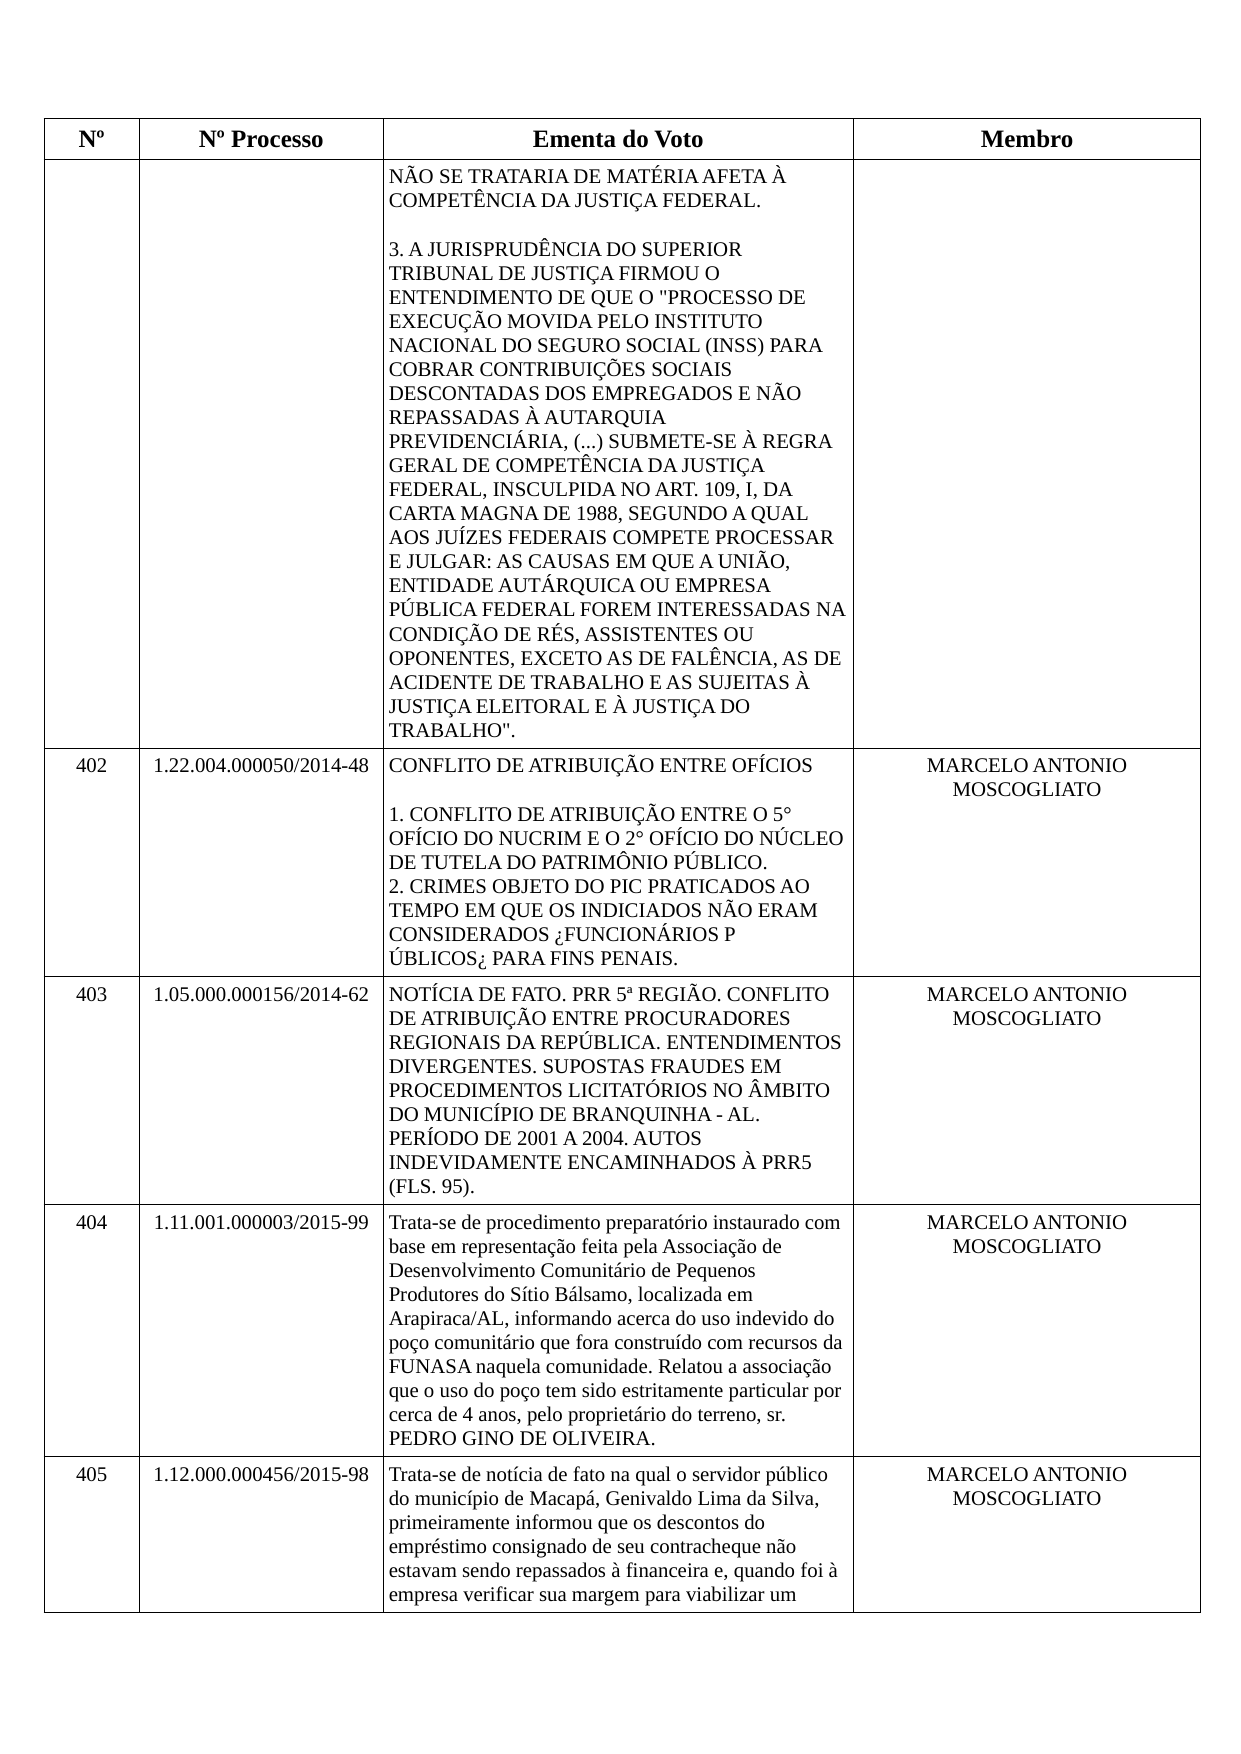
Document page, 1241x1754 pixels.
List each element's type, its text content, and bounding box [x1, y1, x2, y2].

table_cell 1.22.004.000050/2014-48 [140, 749, 383, 976]
table_header Nº Processo [140, 119, 383, 158]
table_cell 1.12.000.000456/2015-98 [140, 1457, 383, 1612]
table_cell 402 [45, 749, 139, 976]
table_cell NOTÍCIA DE FATO. PRR 5ª REGIÃO. CONFLITO DE ATRIBUIÇÃO ENTRE PROCURADORES REGIONAIS DA REPÚBLICA. ENTENDIMENTOS DIVERGENTES. SUPOSTAS FRAUDES EM PROCEDIMENTOS LICITATÓRIOS NO ÂMBITO DO MUNICÍPIO DE BRANQUINHA - AL. PERÍODO DE 2001 A 2004. AUTOS INDEVIDAMENTE ENCAMINHADOS À PRR5 (FLS. 95). [384, 977, 853, 1204]
table_cell CONFLITO DE ATRIBUIÇÃO ENTRE OFÍCIOS 1. CONFLITO DE ATRIBUIÇÃO ENTRE O 5° OFÍCIO DO NUCRIM E O 2° OFÍCIO DO NÚCLEO DE TUTELA DO PATRIMÔNIO PÚBLICO. 2. CRIMES OBJETO DO PIC PRATICADOS AO TEMPO EM QUE OS INDICIADOS NÃO ERAM CONSIDERADOS ¿FUNCIONÁRIOS P ÚBLICOS¿ PARA FINS PENAIS. [384, 749, 853, 976]
table_cell 403 [45, 977, 139, 1204]
table_cell [854, 160, 1200, 747]
table_cell [45, 160, 139, 747]
table_cell Trata-se de notícia de fato na qual o servidor público do município de Macapá, Genivaldo Lima da Silva, primeiramente informou que os descontos do empréstimo consignado de seu contracheque não estavam sendo repassados à financeira e, quando foi à empresa verificar sua margem para viabilizar um [384, 1457, 853, 1612]
table_cell 404 [45, 1205, 139, 1456]
table_cell 405 [45, 1457, 139, 1612]
table_cell NÃO SE TRATARIA DE MATÉRIA AFETA À COMPETÊNCIA DA JUSTIÇA FEDERAL. 3. A JURISPRUDÊNCIA DO SUPERIOR TRIBUNAL DE JUSTIÇA FIRMOU O ENTENDIMENTO DE QUE O "PROCESSO DE EXECUÇÃO MOVIDA PELO INSTITUTO NACIONAL DO SEGURO SOCIAL (INSS) PARA COBRAR CONTRIBUIÇÕES SOCIAIS DESCONTADAS DOS EMPREGADOS E NÃO REPASSADAS À AUTARQUIA PREVIDENCIÁRIA, (...) SUBMETE-SE À REGRA GERAL DE COMPETÊNCIA DA JUSTIÇA FEDERAL, INSCULPIDA NO ART. 109, I, DA CARTA MAGNA DE 1988, SEGUNDO A QUAL AOS JUÍZES FEDERAIS COMPETE PROCESSAR E JULGAR: AS CAUSAS EM QUE A UNIÃO, ENTIDADE AUTÁRQUICA OU EMPRESA PÚBLICA FEDERAL FOREM INTERESSADAS NA CONDIÇÃO DE RÉS, ASSISTENTES OU OPONENTES, EXCETO AS DE FALÊNCIA, AS DE ACIDENTE DE TRABALHO E AS SUJEITAS À JUSTIÇA ELEITORAL E À JUSTIÇA DO TRABALHO". [384, 160, 853, 747]
table_cell [140, 160, 383, 747]
table_cell MARCELO ANTONIO MOSCOGLIATO [854, 749, 1200, 976]
table_cell Trata-se de procedimento preparatório instaurado com base em representação feita pela Associação de Desenvolvimento Comunitário de Pequenos Produtores do Sítio Bálsamo, localizada em Arapiraca/AL, informando acerca do uso indevido do poço comunitário que fora construído com recursos da FUNASA naquela comunidade. Relatou a associação que o uso do poço tem sido estritamente particular por cerca de 4 anos, pelo proprietário do terreno, sr. PEDRO GINO DE OLIVEIRA. [384, 1205, 853, 1456]
table_header Ementa do Voto [384, 119, 853, 158]
table_cell 1.11.001.000003/2015-99 [140, 1205, 383, 1456]
table_header Nº [45, 119, 139, 158]
table_header Membro [854, 119, 1200, 158]
table_cell MARCELO ANTONIO MOSCOGLIATO [854, 1205, 1200, 1456]
table_cell 1.05.000.000156/2014-62 [140, 977, 383, 1204]
table_cell MARCELO ANTONIO MOSCOGLIATO [854, 1457, 1200, 1612]
table_cell MARCELO ANTONIO MOSCOGLIATO [854, 977, 1200, 1204]
